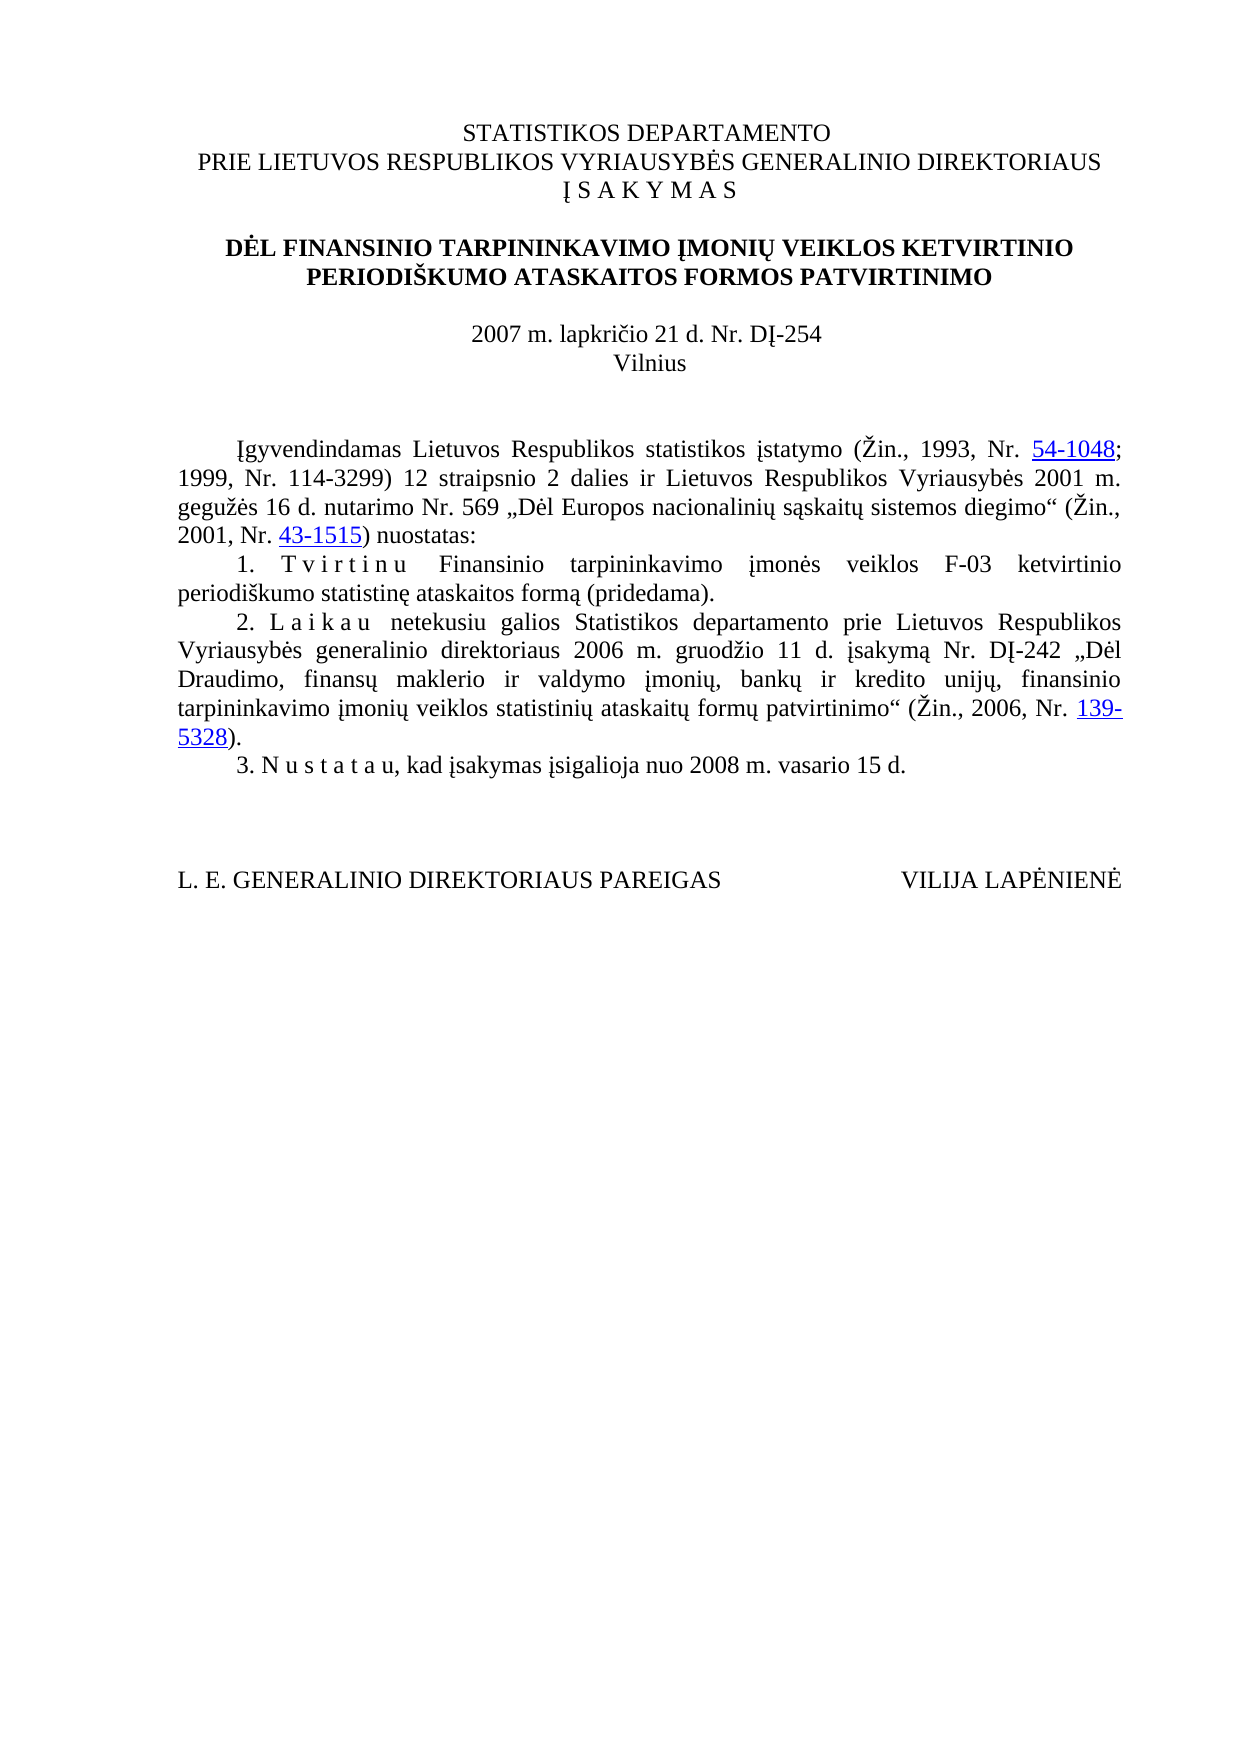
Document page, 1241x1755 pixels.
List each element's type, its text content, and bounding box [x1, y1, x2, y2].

text ĮSAKYMAS [177, 176, 1122, 204]
text DĖL FINANSINIO TARPININKAVIMO ĮMONIŲ VEIKLOS KETVIRTINIO PERIODIŠKUMO ATASKAITOS FORMOS PATVIRTINIMO [177, 233, 1122, 291]
text 2007 m. lapkričio 21 d. Nr. DĮ-254 [177, 319, 1122, 348]
text L. E. GENERALINIO DIREKTORIAUS PAREIGAS VILIJA LAPĖNIENĖ [177, 866, 1122, 894]
text Įgyvendindamas Lietuvos Respublikos statistikos įstatymo (Žin., 1993, Nr. 54-1048; 1999, Nr. 114-3299) 12 straipsnio 2 dalies ir Lietuvos Respublikos Vyriausybės 2001 m. gegužės 16 d. nutarimo Nr. 569 „Dėl Europos nacionalinių sąskaitų sistemos diegimo“ (Žin., 2001, Nr. 43-1515) nuostatas: [177, 434, 1122, 549]
text 3. Nustatau, kad įsakymas įsigalioja nuo 2008 m. vasario 15 d. [177, 751, 1122, 779]
text 2. Laikau netekusiu galios Statistikos departamento prie Lietuvos Respublikos Vyriausybės generalinio direktoriaus 2006 m. gruodžio 11 d. įsakymą Nr. DĮ-242 „Dėl Draudimo, finansų maklerio ir valdymo įmonių, bankų ir kredito unijų, finansinio tarpininkavimo įmonių veiklos statistinių ataskaitų formų patvirtinimo“ (Žin., 2006, Nr. 139-5328). [177, 607, 1122, 751]
text 1. Tvirtinu Finansinio tarpininkavimo įmonės veiklos F-03 ketvirtinio periodiškumo statistinę ataskaitos formą (pridedama). [177, 549, 1122, 607]
text Vilnius [177, 348, 1122, 377]
text STATISTIKOS DEPARTAMENTO PRIE LIETUVOS RESPUBLIKOS VYRIAUSYBĖS GENERALINIO DIREKTORIAUS [177, 118, 1122, 176]
